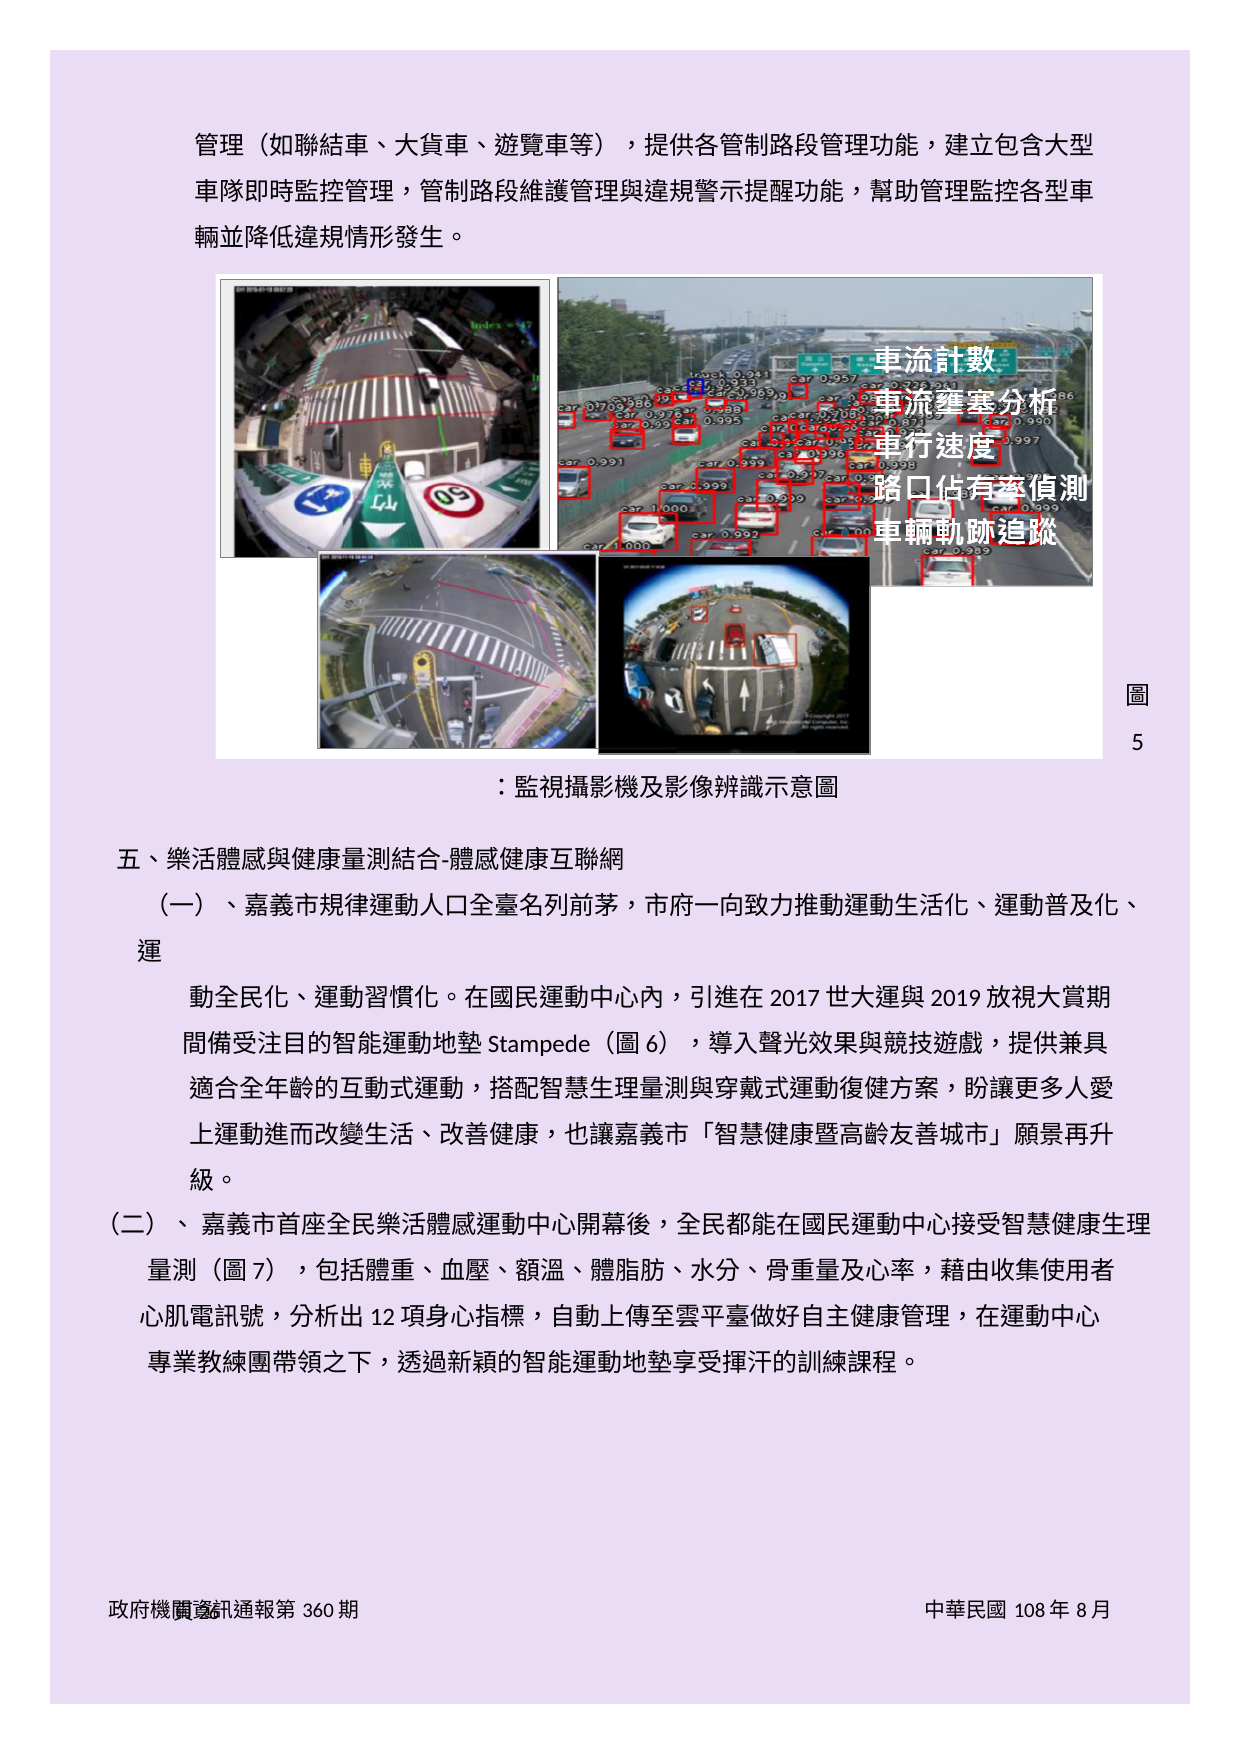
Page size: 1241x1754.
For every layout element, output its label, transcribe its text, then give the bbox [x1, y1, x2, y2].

text 圖5：監視攝影機及影像辨識示意圖 [177, 668, 1152, 851]
text （二）、 嘉義市首座全民樂活體感運動中心開幕後，全民都能在國民運動中心接受智慧健康生理 [89, 1243, 1152, 1288]
text 車隊即時監控管理，管制路段維護管理與違規警示提醒功能，幫助管理監控各型車 [136, 164, 1152, 210]
text 五、樂活體感與健康量測結合-體感健康互聯網 [89, 886, 1152, 922]
list （一）、嘉義市規律運動人口全臺名列前茅，市府一向致力推動運動生活化、運動普及化、運 [137, 922, 1152, 1013]
text 管理（如聯結車、大貨車、遊覽車等），提供各管制路段管理功能，建立包含大型 [136, 118, 1152, 164]
list 動全民化、運動習慣化。在國民運動中心內，引進在2017世大運與2019放視大賞期 [137, 1013, 1152, 1059]
text 專業教練團帶領之下，透過新穎的智能運動地墊享受揮汗的訓練課程。 [89, 1380, 1152, 1426]
list 級。 [137, 1197, 1152, 1243]
text 輛並降低違規情形發生。 [136, 210, 1152, 256]
text 心肌電訊號，分析出12項身心指標，自動上傳至雲平臺做好自主健康管理，在運動中心 [89, 1334, 1152, 1380]
list 間備受注目的智能運動地墊Stampede（圖6），導入聲光效果與競技遊戲，提供兼具 [137, 1059, 1152, 1105]
text 量測（圖7），包括體重、血壓、額溫、體脂肪、水分、骨重量及心率，藉由收集使用者 [89, 1288, 1152, 1334]
picture [237, 274, 1105, 762]
list 上運動進而改變生活、改善健康，也讓嘉義市「智慧健康暨高齡友善城市」願景再升 [137, 1151, 1152, 1197]
list 適合全年齡的互動式運動，搭配智慧生理量測與穿戴式運動復健方案，盼讓更多人愛 [137, 1105, 1152, 1151]
